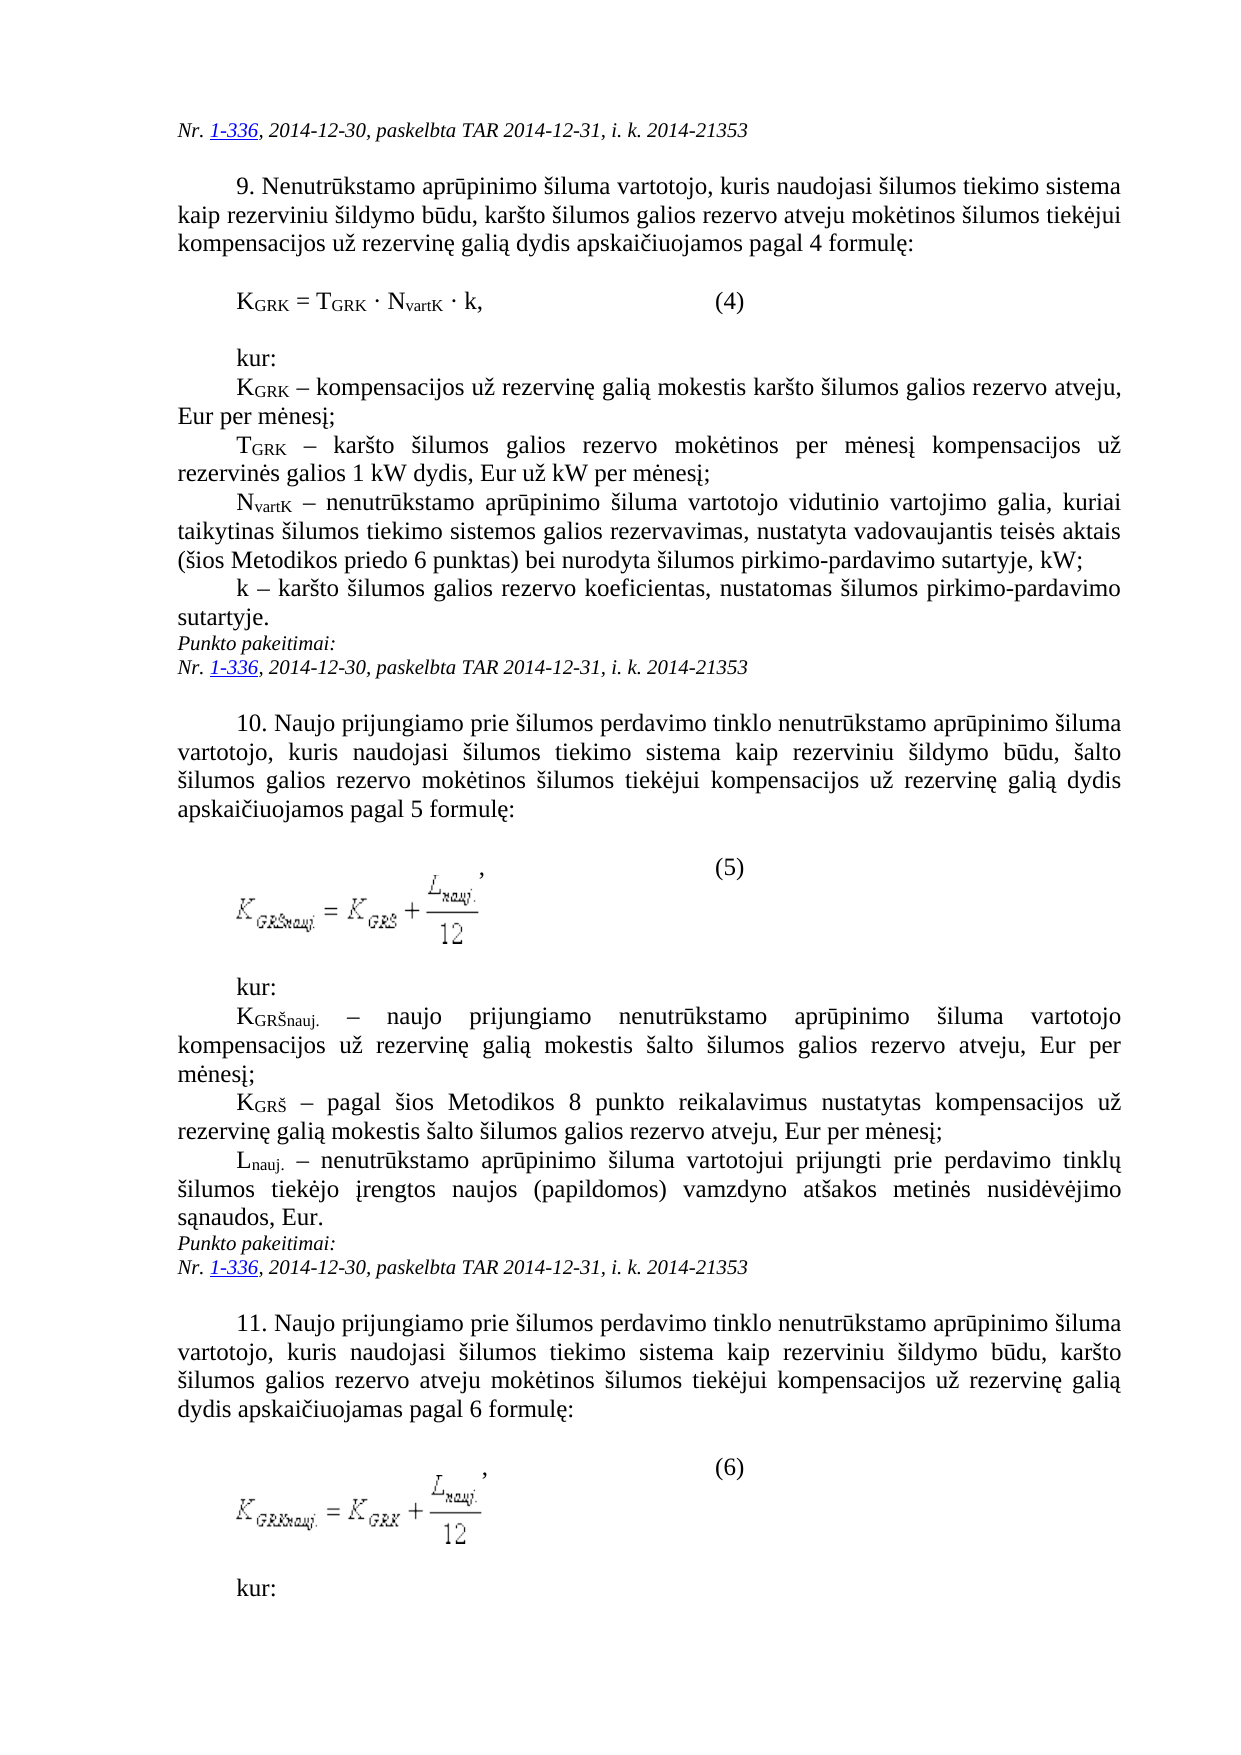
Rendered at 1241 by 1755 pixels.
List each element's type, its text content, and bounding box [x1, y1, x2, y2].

text k – karšto šilumos galios rezervo koeficientas, nustatomas šilumos pirkimo-pardavimo sutartyje. [177, 573, 1122, 631]
text KGRŠ – pagal šios Metodikos 8 punkto reikalavimus nustatytas kompensacijos už rezervinę galią mokestis šalto šilumos galios rezervo atveju, Eur per mėnesį; [177, 1087, 1122, 1145]
text TGRK – karšto šilumos galios rezervo mokėtinos per mėnesį kompensacijos už rezervinės galios 1 kW dydis, Eur už kW per mėnesį; [177, 430, 1122, 487]
text Lnauj. – nenutrūkstamo aprūpinimo šiluma vartotojui prijungti prie perdavimo tinklų šilumos tiekėjo įrengtos naujos (papildomos) vamzdyno atšakos metinės nusidėvėjimo sąnaudos, Eur. [177, 1145, 1122, 1231]
text Nr. 1-336, 2014-12-30, paskelbta TAR 2014-12-31, i. k. 2014-21353 [177, 1255, 1122, 1279]
text KGRŠnauj. – naujo prijungiamo nenutrūkstamo aprūpinimo šiluma vartotojo kompensacijos už rezervinę galią mokestis šalto šilumos galios rezervo atveju, Eur per mėnesį; [177, 1001, 1122, 1087]
text Nr. 1-336, 2014-12-30, paskelbta TAR 2014-12-31, i. k. 2014-21353 [177, 655, 1122, 679]
text 11. Naujo prijungiamo prie šilumos perdavimo tinklo nenutrūkstamo aprūpinimo šiluma vartotojo, kuris naudojasi šilumos tiekimo sistema kaip rezerviniu šildymo būdu, karšto šilumos galios rezervo atveju mokėtinos šilumos tiekėjui kompensacijos už rezervinę galią dydis apskaičiuojamas pagal 6 formulę: [177, 1308, 1122, 1423]
text kur: [177, 1573, 1122, 1601]
text NvartK – nenutrūkstamo aprūpinimo šiluma vartotojo vidutinio vartojimo galia, kuriai taikytinas šilumos tiekimo sistemos galios rezervavimas, nustatyta vadovaujantis teisės aktais (šios Metodikos priedo 6 punktas) bei nurodyta šilumos pirkimo-pardavimo sutartyje, kW; [177, 487, 1122, 573]
text Punkto pakeitimai: [177, 631, 1122, 655]
text Punkto pakeitimai: [177, 1231, 1122, 1255]
text , (5) [177, 852, 1122, 944]
text 10. Naujo prijungiamo prie šilumos perdavimo tinklo nenutrūkstamo aprūpinimo šiluma vartotojo, kuris naudojasi šilumos tiekimo sistema kaip rezerviniu šildymo būdu, šalto šilumos galios rezervo mokėtinos šilumos tiekėjui kompensacijos už rezervinę galią dydis apskaičiuojamos pagal 5 formulę: [177, 708, 1122, 823]
text kur: [177, 972, 1122, 1001]
text KGRK = TGRK · NvartK · k, (4) [177, 286, 1122, 315]
text 9. Nenutrūkstamo aprūpinimo šiluma vartotojo, kuris naudojasi šilumos tiekimo sistema kaip rezerviniu šildymo būdu, karšto šilumos galios rezervo atveju mokėtinos šilumos tiekėjui kompensacijos už rezervinę galią dydis apskaičiuojamos pagal 4 formulę: [177, 171, 1122, 257]
text , (6) [177, 1452, 1122, 1544]
text Nr. 1-336, 2014-12-30, paskelbta TAR 2014-12-31, i. k. 2014-21353 [177, 118, 1122, 142]
text kur: [177, 343, 1122, 372]
text KGRK – kompensacijos už rezervinę galią mokestis karšto šilumos galios rezervo atveju, Eur per mėnesį; [177, 372, 1122, 430]
